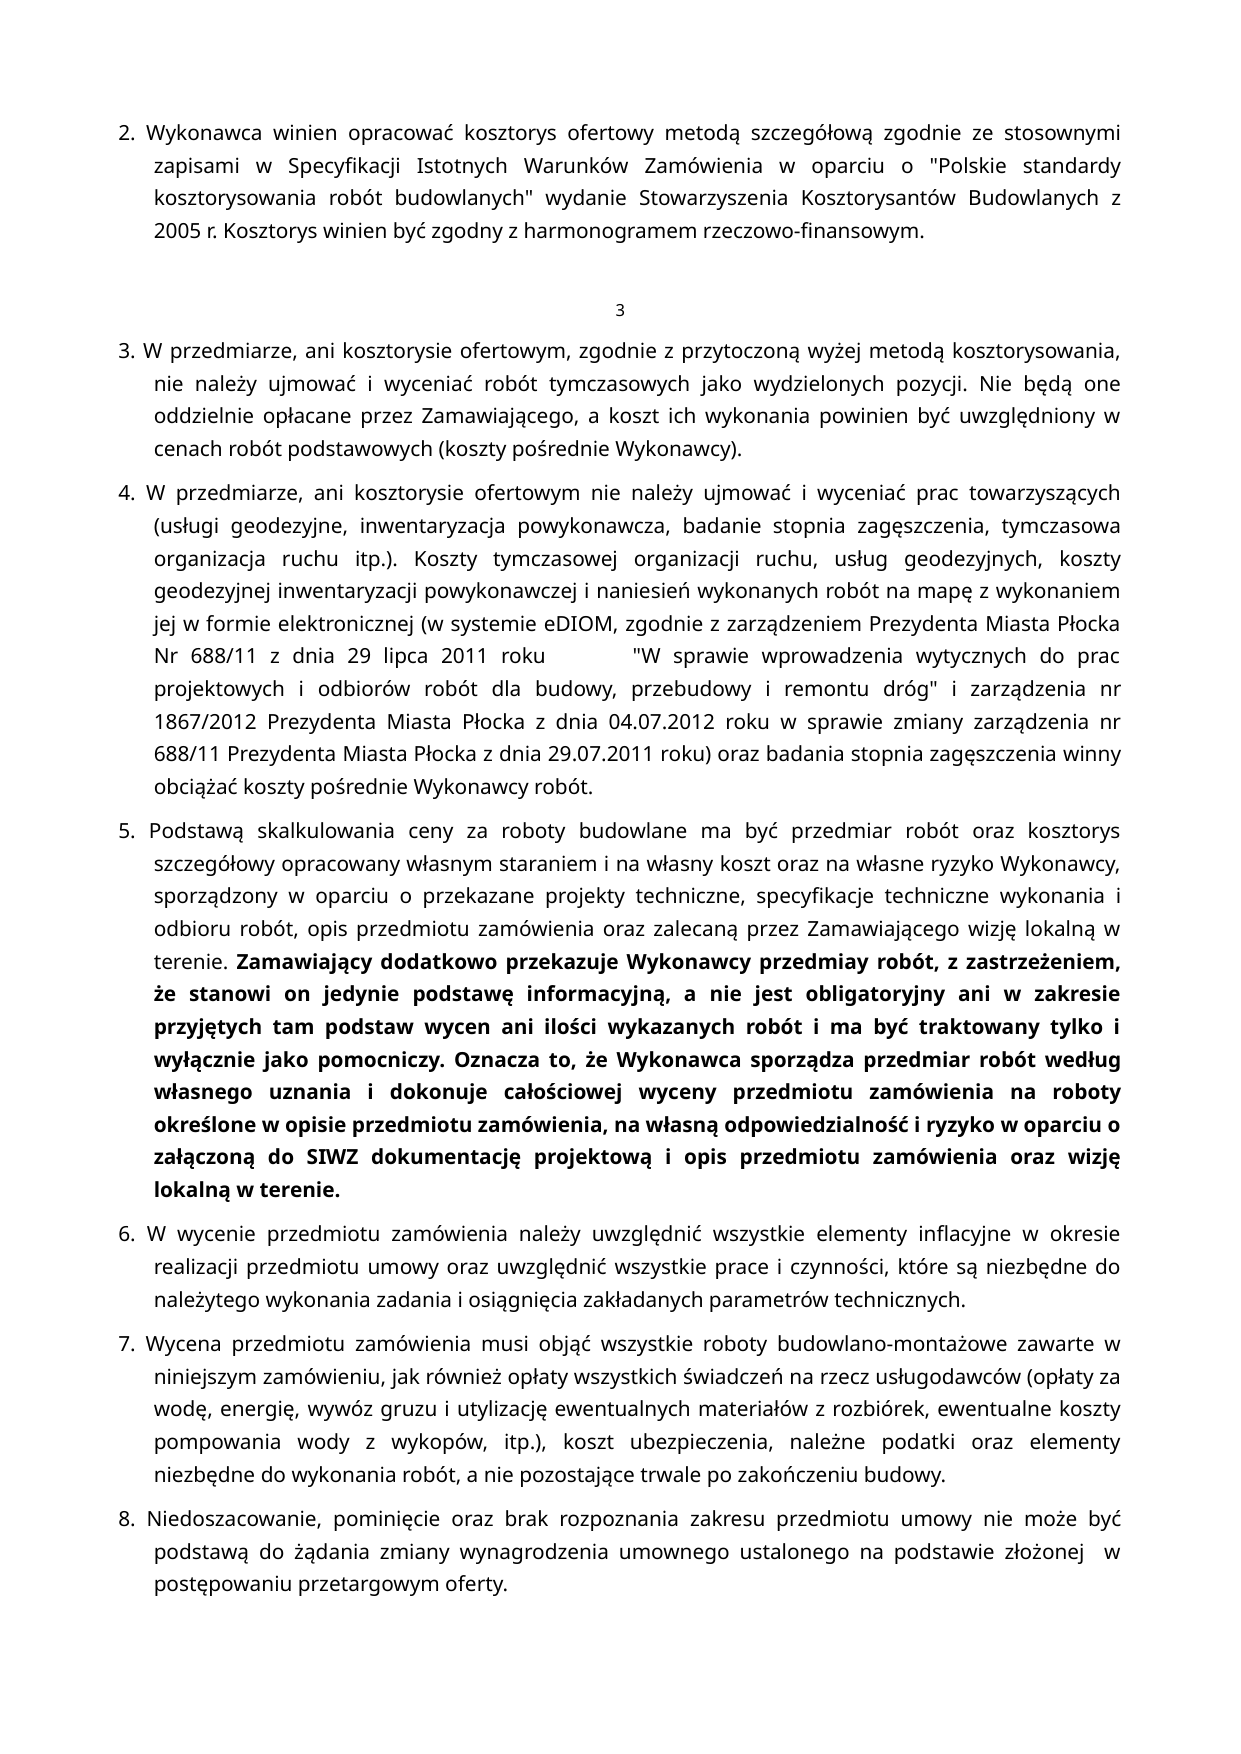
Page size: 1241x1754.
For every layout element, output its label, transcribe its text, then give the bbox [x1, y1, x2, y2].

list 3 [83, 298, 1122, 321]
list W przedmiarze, ani kosztorysie ofertowym nie należy ujmować i wyceniać prac towarzyszących (usługi geodezyjne, inwentaryzacja powykonawcza, badanie stopnia zagęszczenia, tymczasowa organizacja ruchu itp.). Koszty tymczasowej organizacji ruchu, usług geodezyjnych, koszty geodezyjnej inwentaryzacji powykonawczej i naniesień wykonanych robót na mapę z wykonaniem jej w formie elektronicznej (w systemie eDIOM, zgodnie z zarządzeniem Prezydenta Miasta Płocka Nr 688/11 z dnia 29 lipca 2011 roku "W sprawie wprowadzenia wytycznych do prac projektowych i odbiorów robót dla budowy, przebudowy i remontu dróg" i zarządzenia nr 1867/2012 Prezydenta Miasta Płocka z dnia 04.07.2012 roku w sprawie zmiany zarządzenia nr 688/11 Prezydenta Miasta Płocka z dnia 29.07.2011 roku) oraz badania stopnia zagęszczenia winny obciążać koszty pośrednie Wykonawcy robót. [118, 478, 1122, 800]
list W wycenie przedmiotu zamówienia należy uwzględnić wszystkie elementy inflacyjne w okresie realizacji przedmiotu umowy oraz uwzględnić wszystkie prace i czynności, które są niezbędne do należytego wykonania zadania i osiągnięcia zakładanych parametrów technicznych. [118, 1219, 1122, 1313]
list Niedoszacowanie, pominięcie oraz brak rozpoznania zakresu przedmiotu umowy nie może być podstawą do żądania zmiany wynagrodzenia umownego ustalonego na podstawie złożonej w postępowaniu przetargowym oferty. [118, 1504, 1122, 1598]
list Wycena przedmiotu zamówienia musi objąć wszystkie roboty budowlano-montażowe zawarte w niniejszym zamówieniu, jak również opłaty wszystkich świadczeń na rzecz usługodawców (opłaty za wodę, energię, wywóz gruzu i utylizację ewentualnych materiałów z rozbiórek, ewentualne koszty pompowania wody z wykopów, itp.), koszt ubezpieczenia, należne podatki oraz elementy niezbędne do wykonania robót, a nie pozostające trwale po zakończeniu budowy. [118, 1329, 1122, 1488]
list W przedmiarze, ani kosztorysie ofertowym, zgodnie z przytoczoną wyżej metodą kosztorysowania, nie należy ujmować i wyceniać robót tymczasowych jako wydzielonych pozycji. Nie będą one oddzielnie opłacane przez Zamawiającego, a koszt ich wykonania powinien być uwzględniony w cenach robót podstawowych (koszty pośrednie Wykonawcy). [118, 336, 1122, 462]
list Wykonawca winien opracować kosztorys ofertowy metodą szczegółową zgodnie ze stosownymi zapisami w Specyfikacji Istotnych Warunków Zamówienia w oparciu o "Polskie standardy kosztorysowania robót budowlanych" wydanie Stowarzyszenia Kosztorysantów Budowlanych z 2005 r. Kosztorys winien być zgodny z harmonogramem rzeczowo-finansowym. [118, 118, 1122, 244]
list Podstawą skalkulowania ceny za roboty budowlane ma być przedmiar robót oraz kosztorys szczegółowy opracowany własnym staraniem i na własny koszt oraz na własne ryzyko Wykonawcy, sporządzony w oparciu o przekazane projekty techniczne, specyfikacje techniczne wykonania i odbioru robót, opis przedmiotu zamówienia oraz zalecaną przez Zamawiającego wizję lokalną w terenie. Zamawiający dodatkowo przekazuje Wykonawcy przedmiay robót, z zastrzeżeniem, że stanowi on jedynie podstawę informacyjną, a nie jest obligatoryjny ani w zakresie przyjętych tam podstaw wycen ani ilości wykazanych robót i ma być traktowany tylko i wyłącznie jako pomocniczy. Oznacza to, że Wykonawca sporządza przedmiar robót według własnego uznania i dokonuje całościowej wyceny przedmiotu zamówienia na roboty określone w opisie przedmiotu zamówienia, na własną odpowiedzialność i ryzyko w oparciu o załączoną do SIWZ dokumentację projektową i opis przedmiotu zamówienia oraz wizję lokalną w terenie. [118, 816, 1122, 1203]
